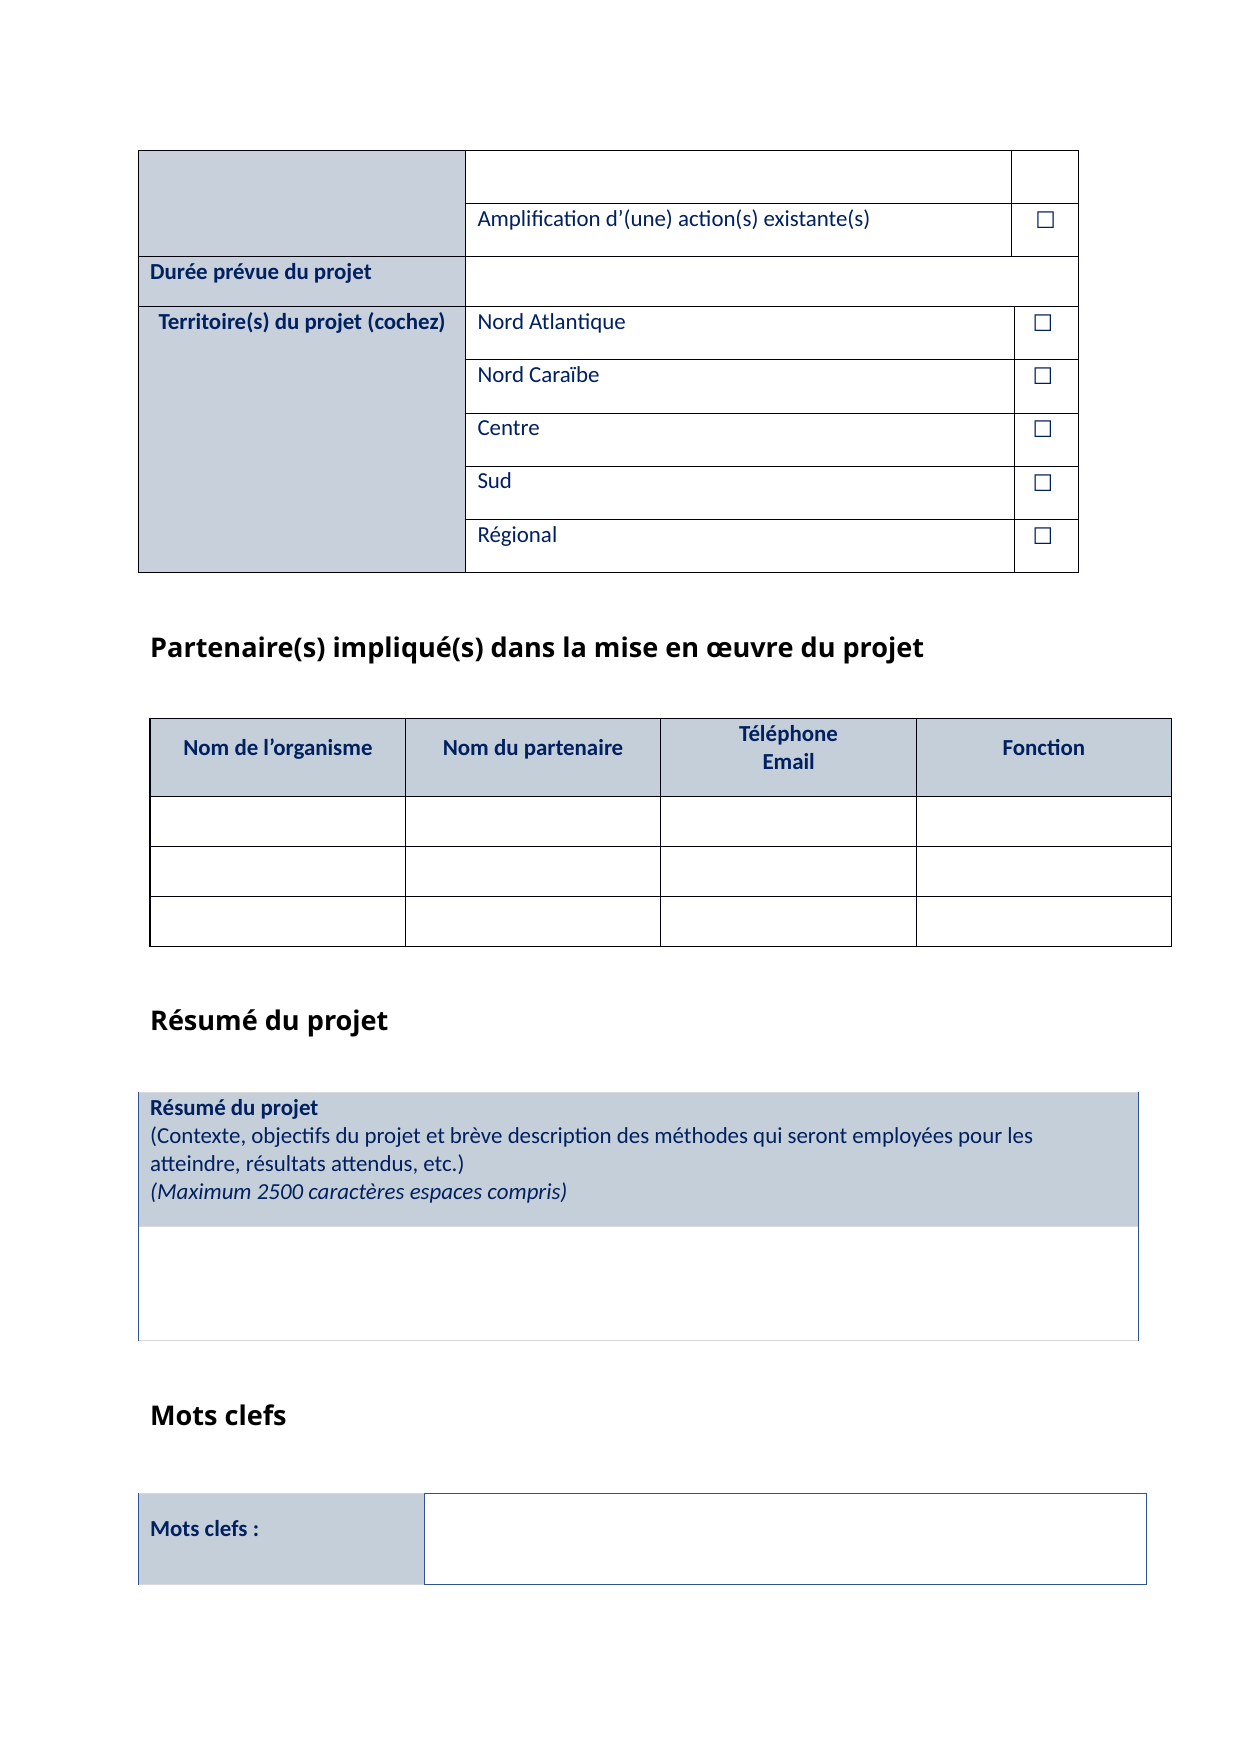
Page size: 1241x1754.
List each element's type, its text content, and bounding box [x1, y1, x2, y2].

table_header Téléphone Email [661, 719, 916, 796]
table_cell Régional [466, 520, 1014, 572]
table_cell [406, 797, 660, 846]
table_cell ☐ [1015, 307, 1078, 359]
subtitle Résumé du projet [150, 1002, 1090, 1039]
table_header Fonction [917, 719, 1171, 796]
table_cell [151, 847, 405, 896]
table_cell ☐ [1015, 360, 1078, 412]
table_cell [917, 847, 1171, 896]
table_cell Amplification d’(une) action(s) existante(s) [466, 204, 1011, 256]
table_cell Nord Atlantique [466, 307, 1014, 359]
table_cell [661, 847, 916, 896]
subtitle Partenaire(s) impliqué(s) dans la mise en œuvre du projet [150, 628, 1090, 665]
table_cell ☐ [1015, 414, 1078, 466]
table_cell [1012, 151, 1078, 203]
table_cell [466, 257, 1078, 306]
table_cell [661, 797, 916, 846]
table_cell ☐ [1015, 467, 1078, 519]
table_cell [151, 797, 405, 846]
subtitle Mots clefs [150, 1396, 1090, 1433]
table_cell ☐ [1015, 520, 1078, 572]
table_cell [139, 151, 465, 256]
table_cell ☐ [1012, 204, 1078, 256]
table_cell Territoire(s) du projet (cochez) [139, 307, 465, 572]
table_cell [466, 151, 1011, 203]
table_cell [139, 1227, 1138, 1340]
table_header Nom du partenaire [406, 719, 660, 796]
table_cell [151, 897, 405, 946]
table_cell [661, 897, 916, 946]
table_cell Durée prévue du projet [139, 257, 465, 306]
table_cell Nord Caraïbe [466, 360, 1014, 412]
table_cell [406, 897, 660, 946]
table_header Résumé du projet (Contexte, objectifs du projet et brève description des méthodes qui seront employées pour les atteindre, résultats attendus, etc.) (Maximum 2500 caractères espaces compris) [139, 1093, 1138, 1226]
table_header [425, 1494, 1146, 1584]
table_header Nom de l’organisme [151, 719, 405, 796]
table_cell Sud [466, 467, 1014, 519]
table_cell [406, 847, 660, 896]
table_cell [917, 897, 1171, 946]
table_cell [917, 797, 1171, 846]
table_cell Centre [466, 414, 1014, 466]
table_header Mots clefs : [139, 1494, 424, 1584]
